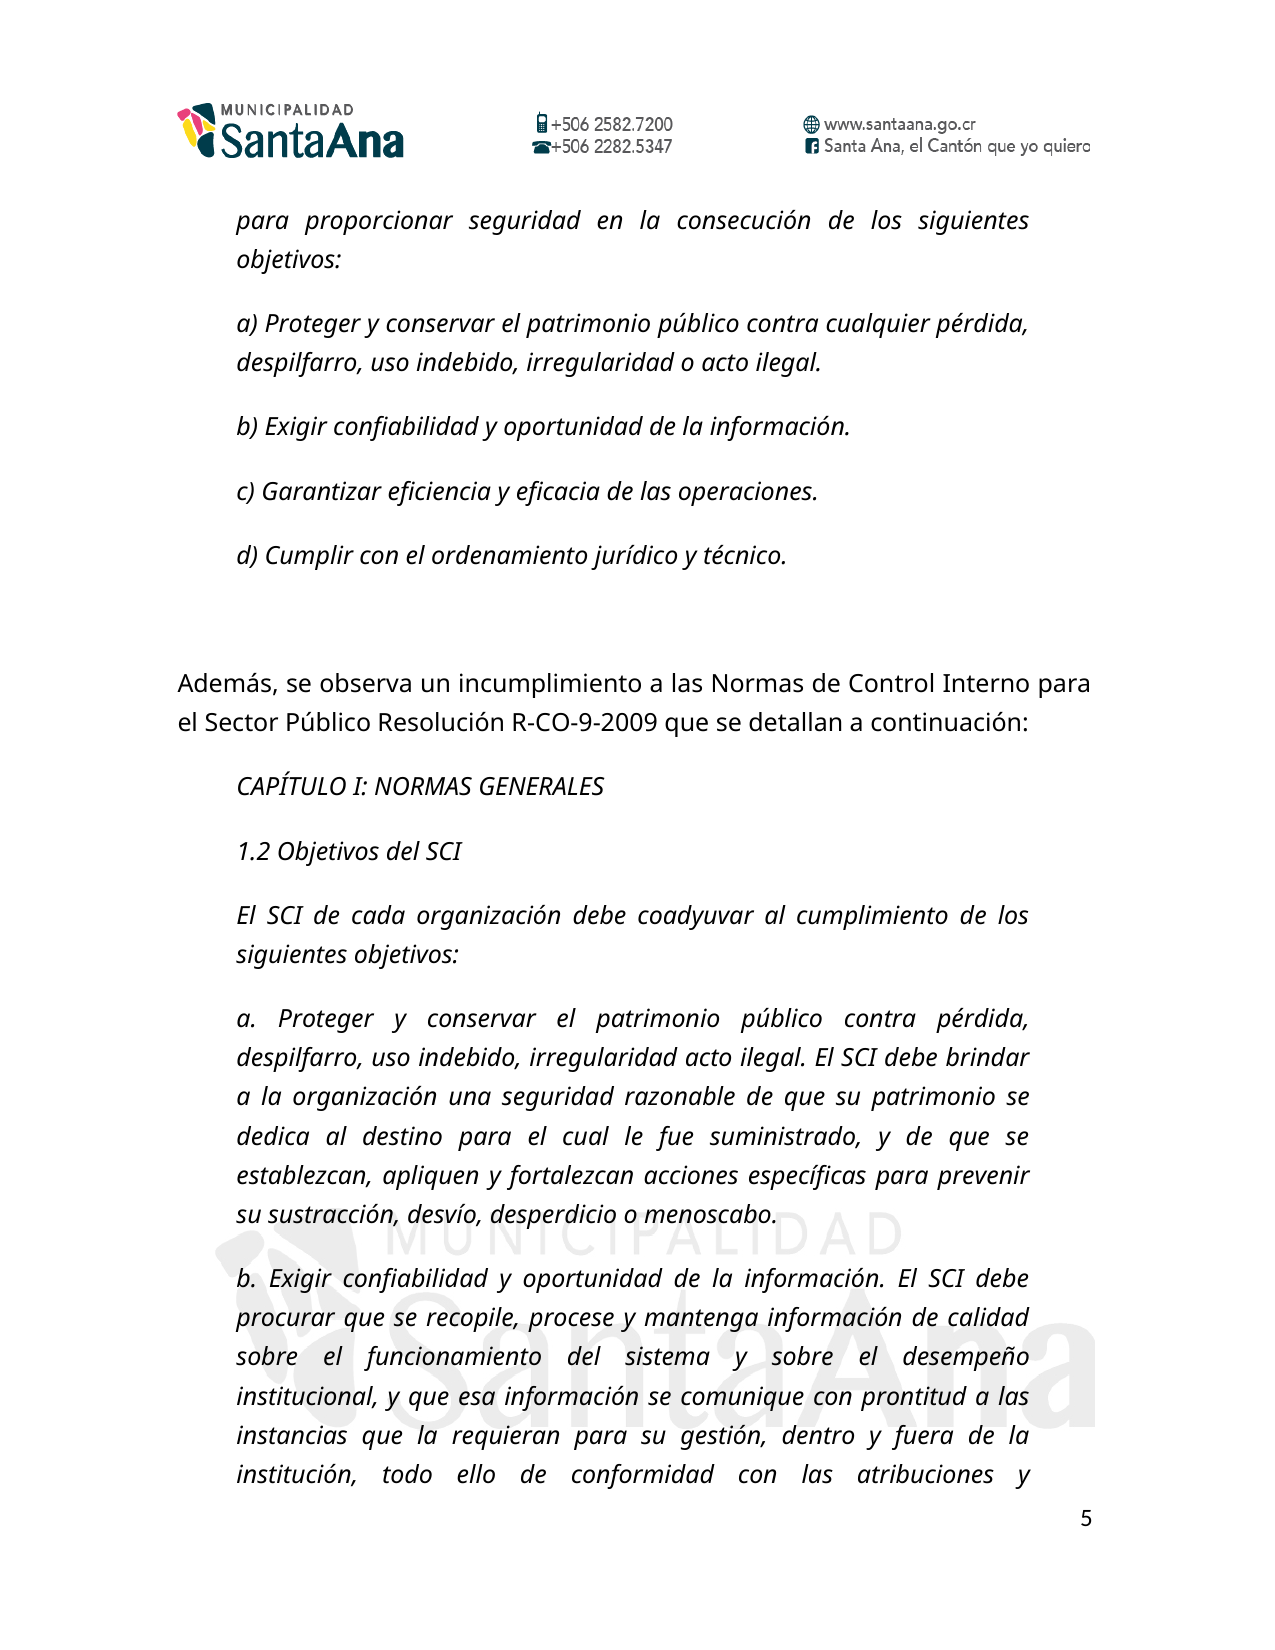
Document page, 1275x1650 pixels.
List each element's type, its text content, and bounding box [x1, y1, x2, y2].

text “Para efectos de esta Ley, se entenderá por sistema de control interno la serie de acciones ejecutadas por la administración activa, diseñadas para proporcionar seguridad en la consecución de los siguientes objetivos: [236, 202, 1033, 276]
text d) Cumplir con el ordenamiento jurídico y técnico. [236, 537, 1033, 571]
text a. Proteger y conservar el patrimonio público contra pérdida, despilfarro, uso indebido, irregularidad acto ilegal. El SCI debe brindar a la organización una seguridad razonable de que su patrimonio se dedica al destino para el cual le fue suministrado, y de que se establezcan, apliquen y fortalezcan acciones específicas para prevenir su sustracción, desvío, desperdicio o menoscabo. [236, 1001, 1033, 1208]
text El SCI de cada organización debe coadyuvar al cumplimiento de los siguientes objetivos: [236, 897, 1033, 971]
text a) Proteger y conservar el patrimonio público contra cualquier pérdida, despilfarro, uso indebido, irregularidad o acto ilegal. [236, 306, 1033, 379]
text Además, se observa un incumplimiento a las Normas de Control Interno para el Sector Público Resolución R-CO-9-2009 que se detallan a continuación: [177, 666, 1092, 739]
text CAPÍTULO I: NORMAS GENERALES [236, 769, 1033, 803]
text b. Exigir confiabilidad y oportunidad de la información. El SCI debe procurar que se recopile, procese y mantenga información de calidad sobre el funcionamiento del sistema y sobre el desempeño institucional, y que esa información se comunique con prontitud a las instancias que la requieran para su gestión, dentro y fuera de la institución, todo ello de conformidad con las atribuciones y competencias organizacionales y en procura del logro de los objetivos institucionales. [236, 1431, 1033, 1491]
text b) Exigir confiabilidad y oportunidad de la información. [236, 409, 1033, 443]
text 1.2 Objetivos del SCI [236, 833, 1033, 867]
text c) Garantizar eficiencia y eficacia de las operaciones. [236, 473, 1033, 507]
